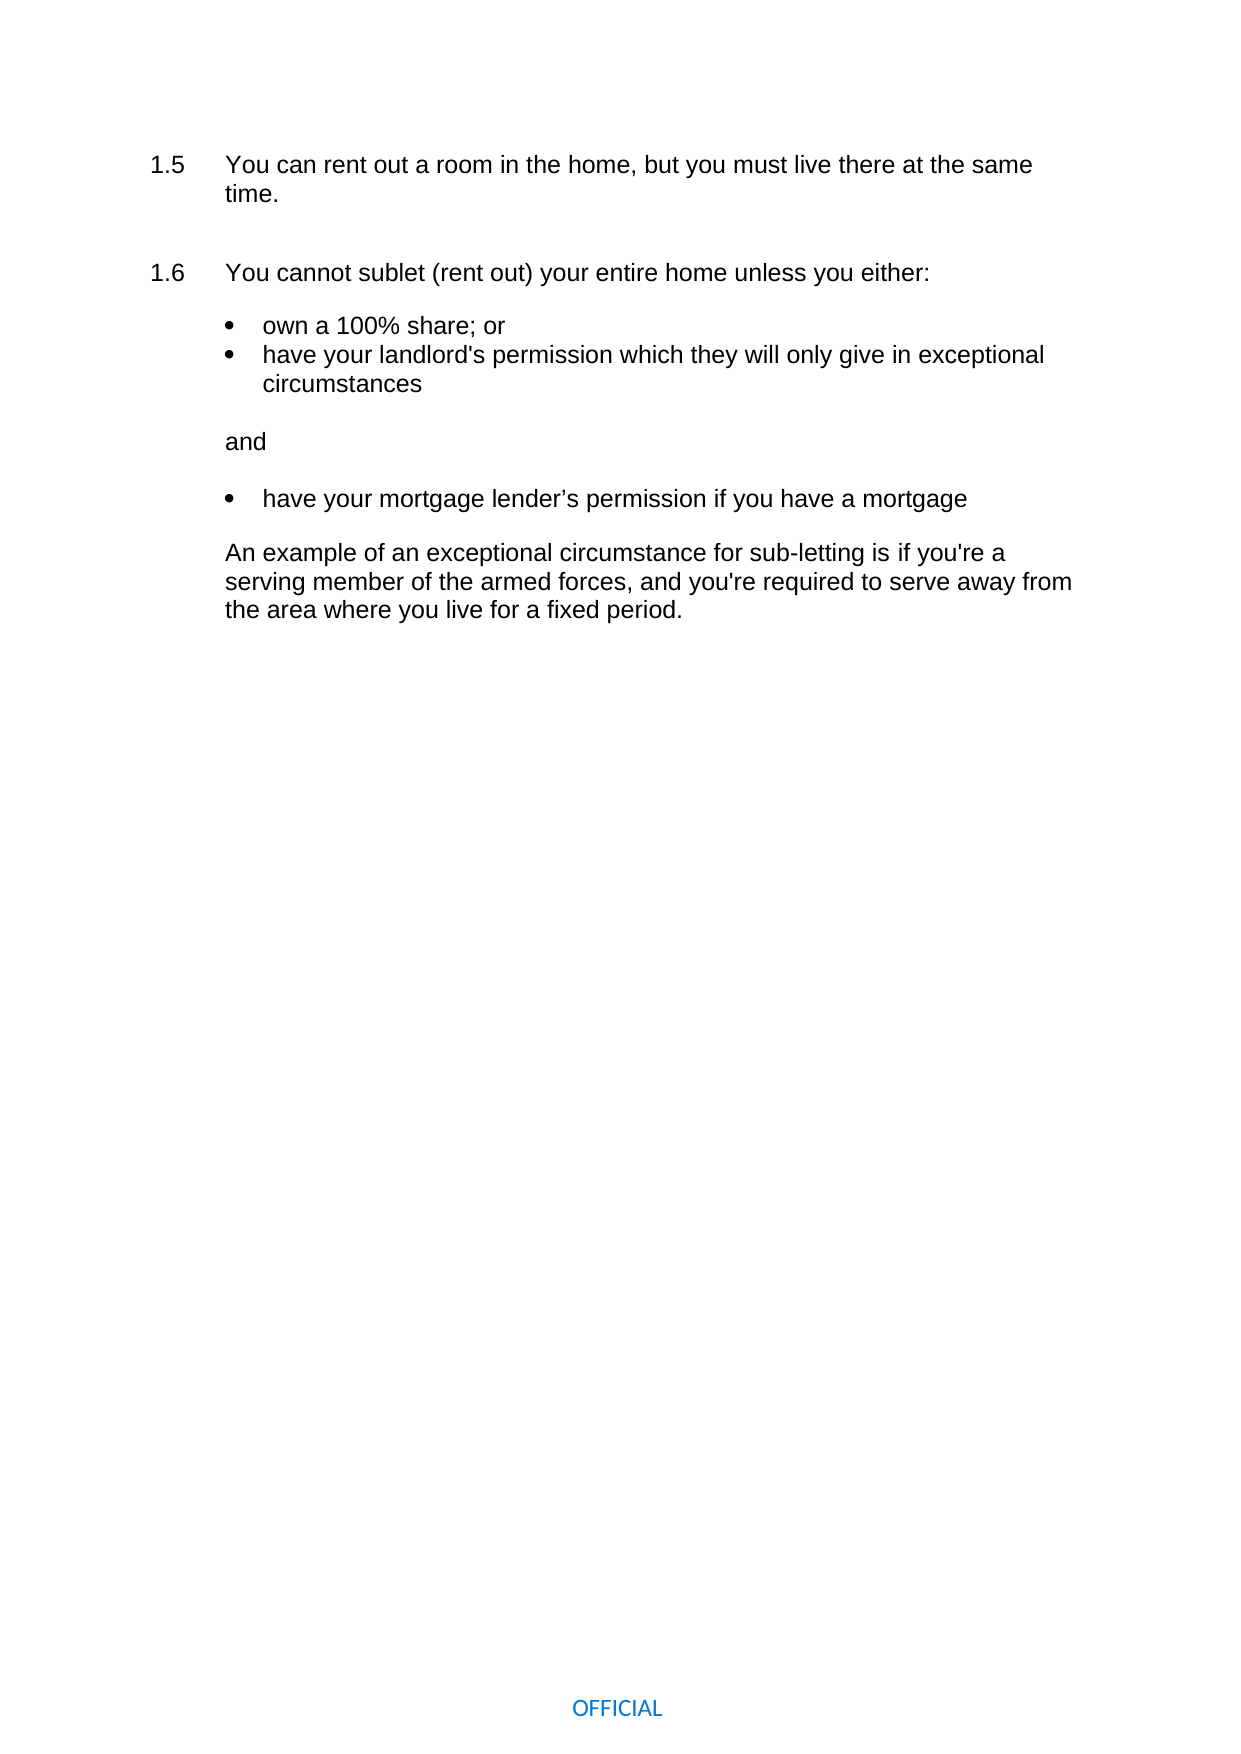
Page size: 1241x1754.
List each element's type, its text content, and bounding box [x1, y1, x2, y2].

text and [187, 426, 1090, 455]
list own a 100% share; or [225, 311, 1090, 340]
text An example of an exceptional circumstance for sub-letting is if you're a serving member of the armed forces, and you're required to serve away from the area where you live for a fixed period. [225, 538, 1090, 624]
list You can rent out a room in the home, but you must live there at the same time. [150, 150, 1090, 207]
list have your mortgage lender’s permission if you have a mortgage [225, 484, 1090, 513]
list have your landlord's permission which they will only give in exceptional circumstances [225, 340, 1090, 398]
list You cannot sublet (rent out) your entire home unless you either: [150, 257, 1090, 286]
